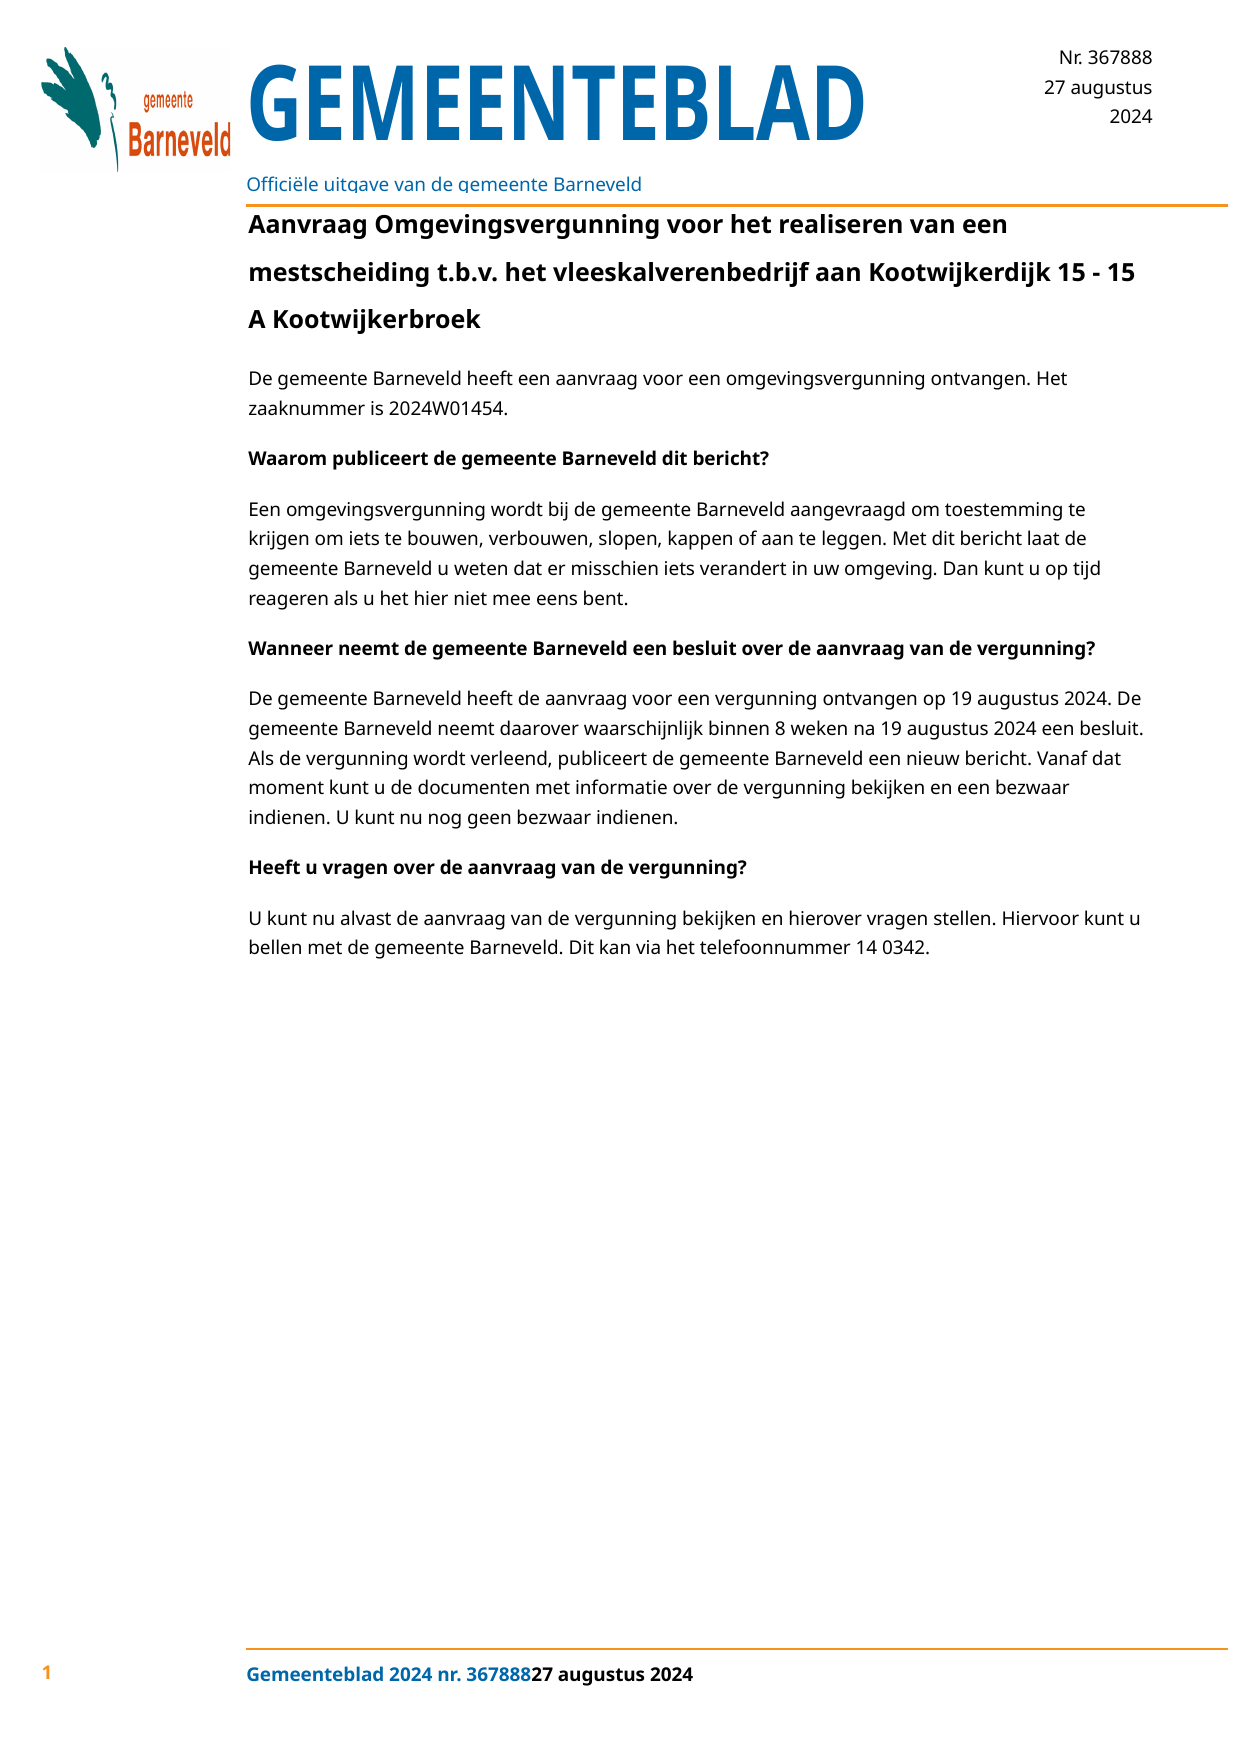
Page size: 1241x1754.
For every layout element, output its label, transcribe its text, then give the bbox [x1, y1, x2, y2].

text Waarom publiceert de gemeente Barneveld dit bericht? [248, 446, 1152, 471]
text Een omgevingsvergunning wordt bij de gemeente Barneveld aangevraagd om toestemming te krijgen om iets te bouwen, verbouwen, slopen, kappen of aan te leggen. Met dit bericht laat de gemeente Barneveld u weten dat er misschien iets verandert in uw omgeving. Dan kunt u op tijd reageren als u het hier niet mee eens bent. [248, 496, 1152, 610]
picture [41, 47, 231, 172]
text U kunt nu alvast de aanvraag van de vergunning bekijken en hierover vragen stellen. Hiervoor kunt u bellen met de gemeente Barneveld. Dit kan via het telefoonnummer 14 0342. [248, 905, 1152, 960]
text Wanneer neemt de gemeente Barneveld een besluit over de aanvraag van de vergunning? [248, 635, 1152, 661]
text Aanvraag Omgevingsvergunning voor het realiseren van een mestscheiding t.b.v. het vleeskalverenbedrijf aan Kootwijkerdijk 15 - 15 A Kootwijkerbroek [248, 207, 1152, 336]
text De gemeente Barneveld heeft de aanvraag voor een vergunning ontvangen op 19 augustus 2024. De gemeente Barneveld neemt daarover waarschijnlijk binnen 8 weken na 19 augustus 2024 een besluit. Als de vergunning wordt verleend, publiceert de gemeente Barneveld een nieuw bericht. Vanaf dat moment kunt u de documenten met informatie over de vergunning bekijken en een bezwaar indienen. U kunt nu nog geen bezwaar indienen. [248, 686, 1152, 829]
text De gemeente Barneveld heeft een aanvraag voor een omgevingsvergunning ontvangen. Het zaaknummer is 2024W01454. [248, 366, 1152, 421]
text Heeft u vragen over de aanvraag van de vergunning? [248, 854, 1152, 880]
